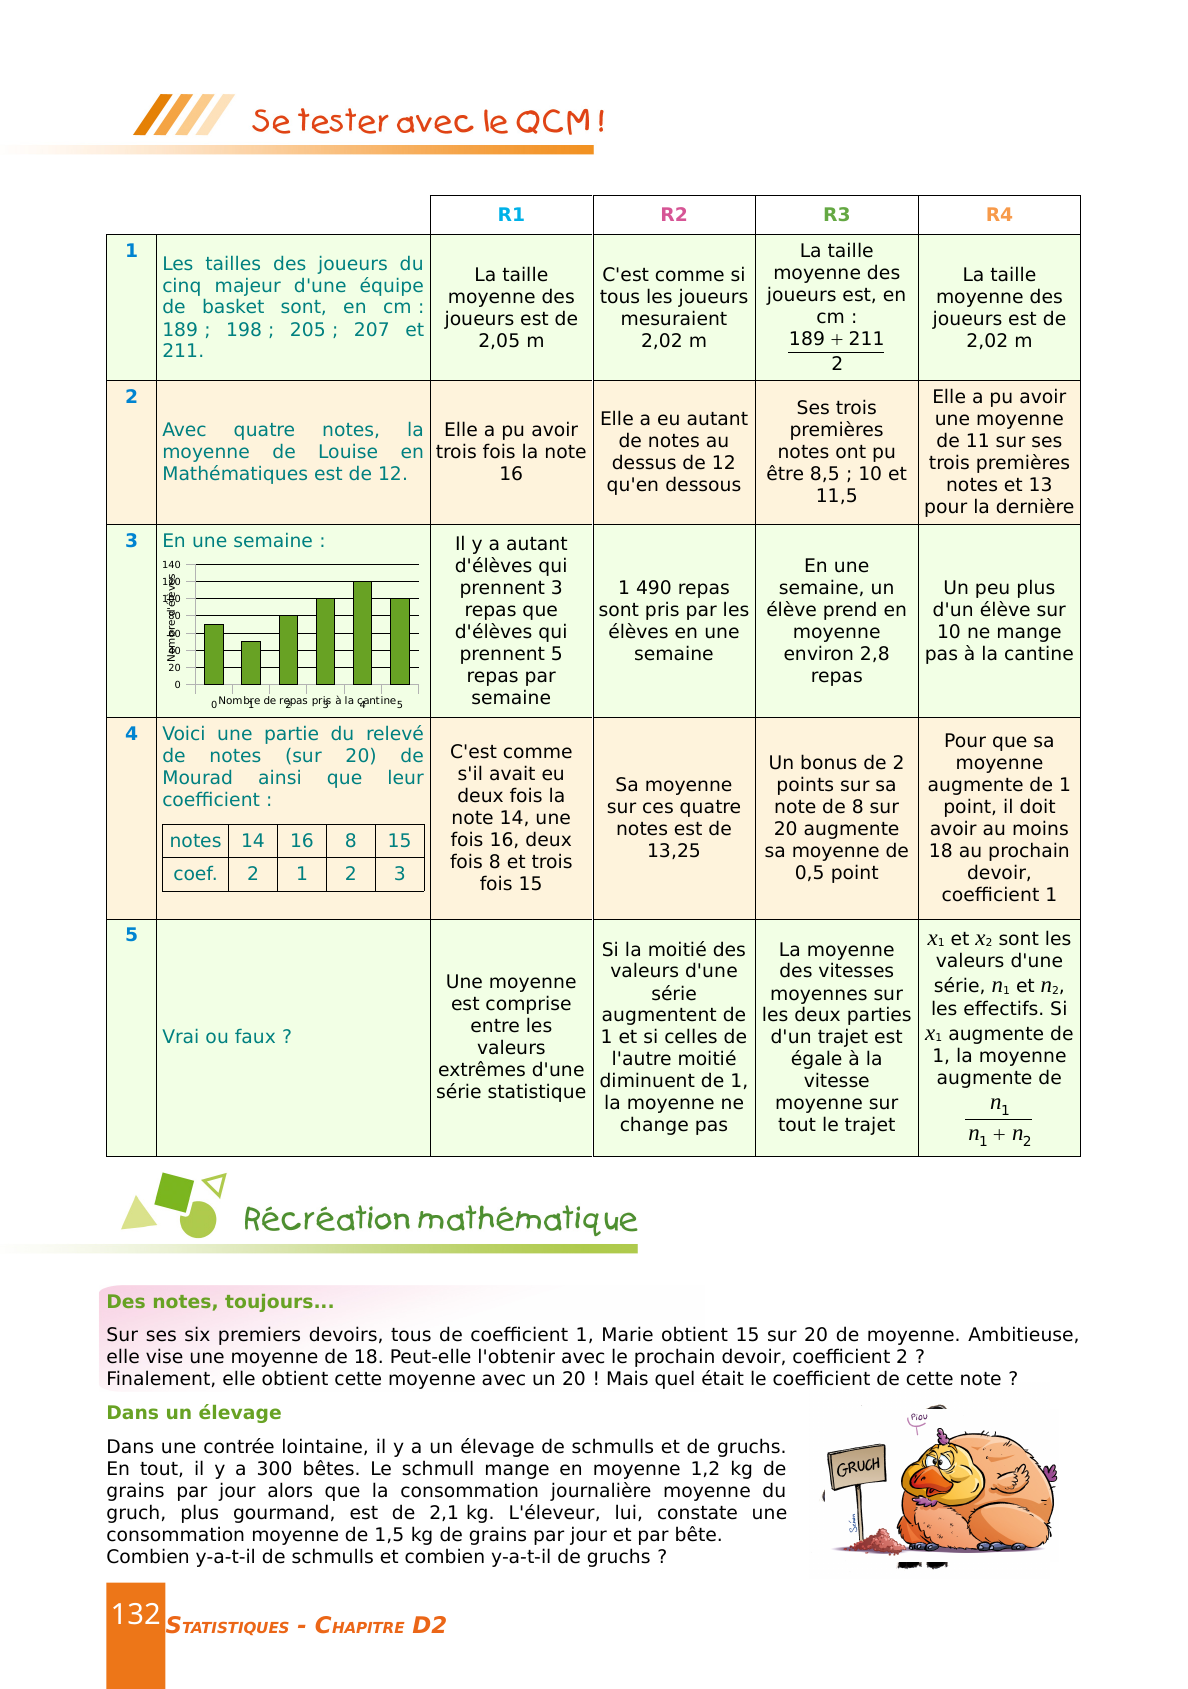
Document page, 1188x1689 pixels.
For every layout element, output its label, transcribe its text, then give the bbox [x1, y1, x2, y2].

table_cell Si la moitié des valeurs d'une série augmentent de 1 et si celles de l'autre moitié diminuent de 1, la moyenne ne change pas [594, 920, 755, 1156]
table_cell La moyenne des vitesses moyennes sur les deux parties d'un trajet est égale à la vitesse moyenne sur tout le trajet [756, 920, 918, 1156]
table_cell Pour que sa moyenne augmente de 1 point, il doit avoir au moins 18 au prochain devoir, coefficient 1 [919, 718, 1080, 919]
table_cell Sa moyenne sur ces quatre notes est de 13,25 [594, 718, 755, 919]
table_cell 5 [107, 920, 156, 1156]
text Des notes, toujours... [705, 1291, 1081, 1312]
table_cell Voici une partie du relevé de notes (sur 20) de Mourad ainsi que leur coefficient : [157, 718, 430, 919]
table_header 15 [376, 825, 424, 857]
table_header [156, 195, 430, 234]
table_cell Vrai ou faux ? [157, 920, 430, 1156]
text Dans un élevage [106, 1402, 809, 1424]
table_cell La taille moyenne des joueurs est de 2,05 m [431, 235, 592, 380]
text Dans une contrée lointaine, il y a un élevage de schmulls et de gruchs. En tout, il y a 300 bêtes. Le schmull mange en moyenne 1,2 kg de grains par jour alors que la consommation journalière moyenne du gruch, plus gourmand, est de 2,1 kg. L'éleveur, lui, constate une consommation moyenne de 1,5 kg de grains par jour et par bête. Combien y-a-t-il de schmulls et combien y-a-t-il de gruchs ? [106, 1436, 788, 1568]
table_cell Une moyenne est comprise entre les valeurs extrêmes d'une série statistique [431, 920, 592, 1156]
table_cell La taille moyenne des joueurs est, en cm : [756, 235, 918, 380]
table_cell Ses trois premières notes ont pu être 8,5 ; 10 et 11,5 [756, 381, 918, 524]
table_header notes [163, 825, 228, 857]
table_cell 3 [107, 525, 156, 717]
text Sur ses six premiers devoirs, tous de coefficient 1, Marie obtient 15 sur 20 de moyenne. Ambitieuse, elle vise une moyenne de 18. Peut-elle l'obtenir avec le prochain devoir, coefficient 2 ? Finalement, elle obtient cette moyenne avec un 20 ! Mais quel était le coefficient de cette note ? [705, 1324, 1081, 1390]
table_cell Avec quatre notes, la moyenne de Louise en Mathématiques est de 12. [157, 381, 430, 524]
text [1050, 1402, 1081, 1424]
picture [0, 1170, 638, 1254]
table_header R2 [594, 196, 755, 234]
table_cell 2 [229, 858, 277, 891]
table_cell Elle a pu avoir une moyenne de 11 sur ses trois premières notes et 13 pour la dernière [919, 381, 1080, 524]
table_cell coef. [163, 858, 228, 891]
table_header 16 [278, 825, 326, 857]
table_cell Un peu plus d'un élève sur 10 ne mange pas à la cantine [919, 525, 1080, 717]
table_cell Elle a pu avoir trois fois la note 16 [431, 381, 592, 524]
table_header 14 [229, 825, 277, 857]
picture [0, 93, 605, 155]
table_cell 1 [278, 858, 326, 891]
picture [98, 1285, 705, 1392]
table_header 8 [327, 825, 375, 857]
table_cell Il y a autant d'élèves qui prennent 3 repas que d'élèves qui prennent 5 repas par semaine [431, 525, 592, 717]
table_cell 1 490 repas sont pris par les élèves en une semaine [594, 525, 755, 717]
table_header R4 [919, 196, 1080, 234]
table_header R3 [756, 196, 918, 234]
picture [809, 1382, 1059, 1579]
table_cell 4 [107, 718, 156, 919]
table_cell La taille moyenne des joueurs est de 2,02 m [919, 235, 1080, 380]
table_cell 2 [327, 858, 375, 891]
table_cell Les tailles des joueurs du cinq majeur d'une équipe de basket sont, en cm : 189 ; 198 ; 205 ; 207 et 211. [157, 235, 430, 380]
table_header R1 [431, 196, 592, 234]
table_cell 2 [107, 381, 156, 524]
table_cell C'est comme si tous les joueurs mesuraient 2,02 m [594, 235, 755, 380]
table_cell x1 et x2 sont les valeurs d'une série, n1 et n2, les effectifs. Si x1 augmente de 1, la moyenne augmente de [919, 920, 1080, 1156]
table_cell 3 [376, 858, 424, 891]
table_header [106, 195, 156, 234]
table_cell Un bonus de 2 points sur sa note de 8 sur 20 augmente sa moyenne de 0,5 point [756, 718, 918, 919]
table_cell 1 [107, 235, 156, 380]
table_cell Elle a eu autant de notes au dessus de 12 qu'en dessous [594, 381, 755, 524]
table_cell En une semaine, un élève prend en moyenne environ 2,8 repas [756, 525, 918, 717]
table_cell C'est comme s'il avait eu deux fois la note 14, une fois 16, deux fois 8 et trois fois 15 [431, 718, 592, 919]
table_cell En une semaine : [157, 525, 430, 717]
